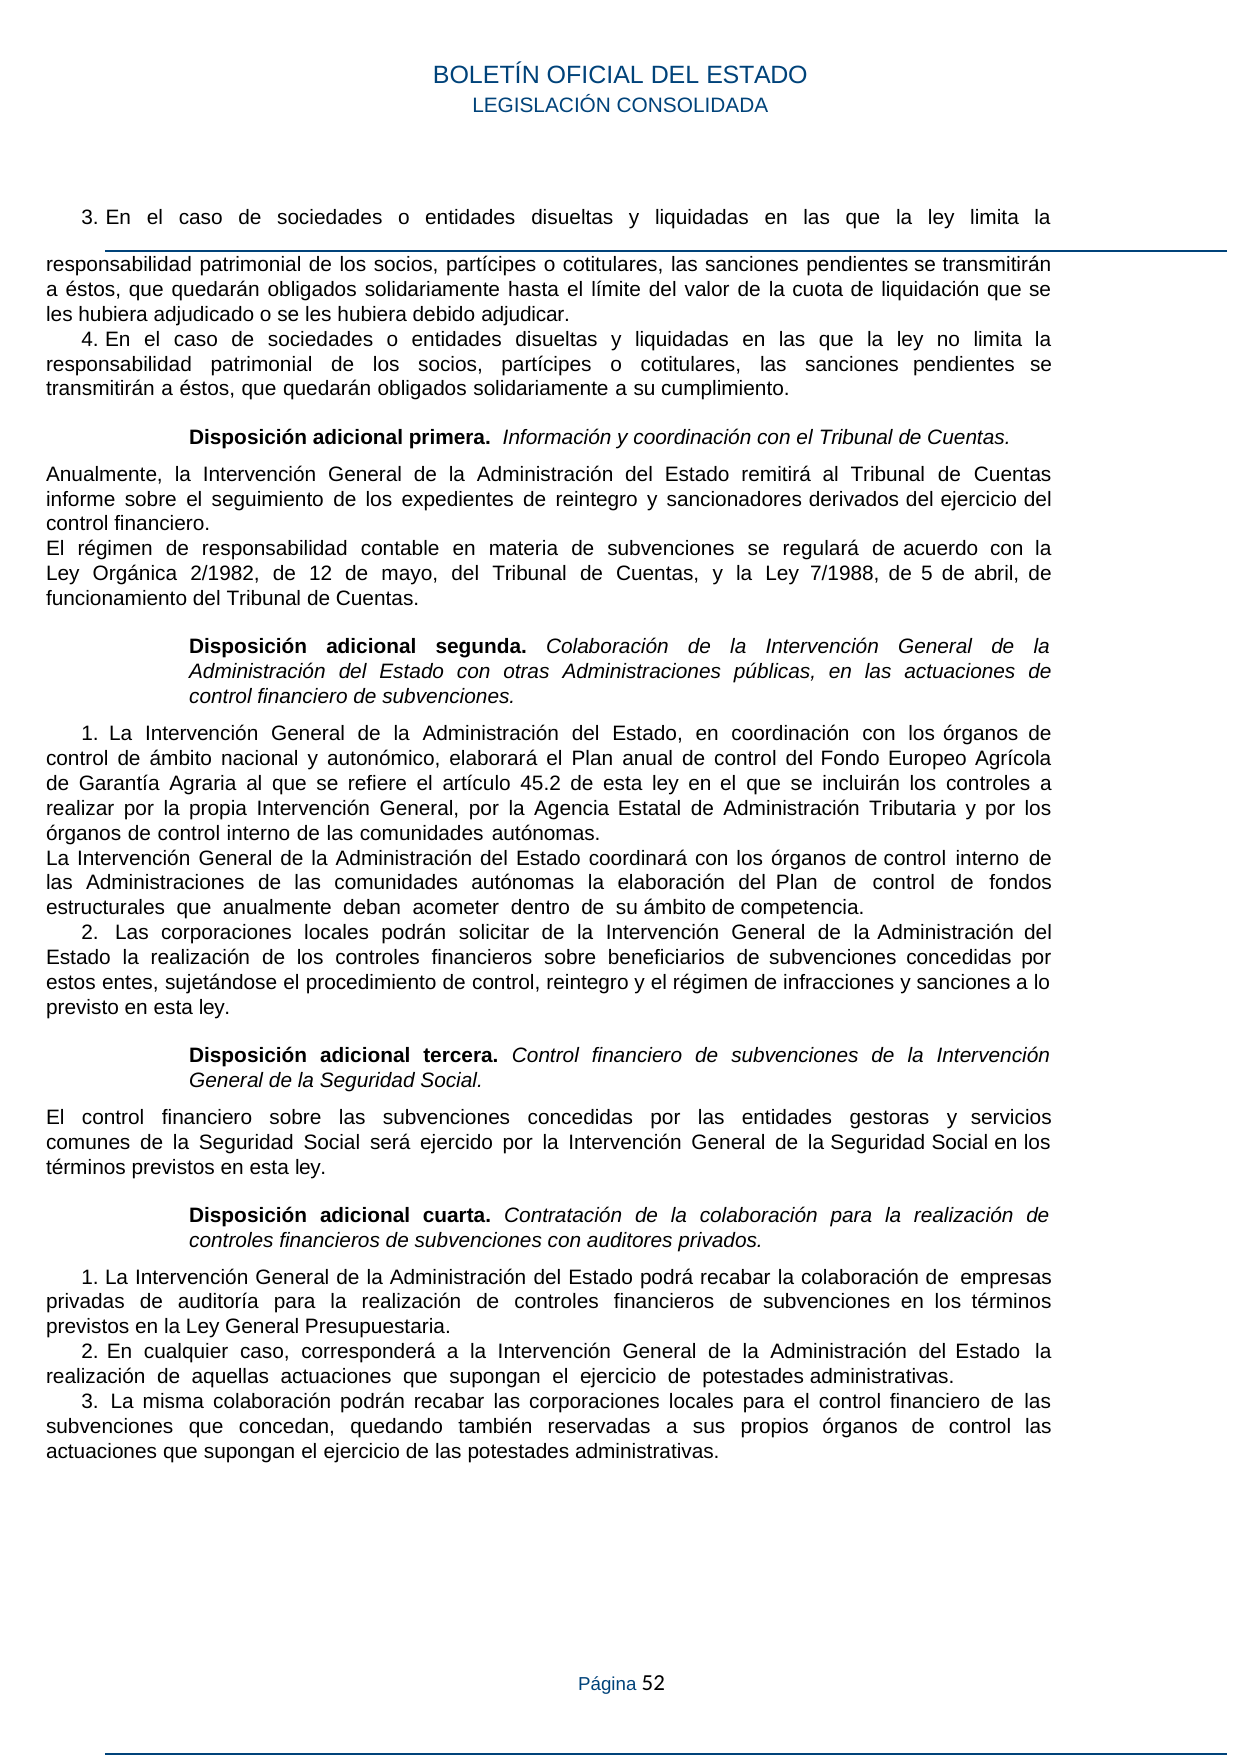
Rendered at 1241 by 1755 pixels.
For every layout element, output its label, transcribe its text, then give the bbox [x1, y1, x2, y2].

list En el caso de sociedades o entidades disueltas y liquidadas en las que la ley limita la responsabilidad patrimonial de los socios, partícipes o cotitulares, las sanciones pendientes se transmitirán a éstos, que quedarán obligados solidariamente hasta el límite del valor de la cuota de liquidación que se les hubiera adjudicado o se les hubiera debido adjudicar. [46, 205, 1052, 326]
text La Intervención General de la Administración del Estado coordinará con los órganos de control interno de las Administraciones de las comunidades autónomas la elaboración del Plan de control de fondos estructurales que anualmente deban acometer dentro de su ámbito de competencia. [46, 845, 1052, 919]
list La Intervención General de la Administración del Estado podrá recabar la colaboración de empresas privadas de auditoría para la realización de controles financieros de subvenciones en los términos previstos en la Ley General Presupuestaria. [46, 1264, 1052, 1338]
list Las corporaciones locales podrán solicitar de la Intervención General de la Administración del Estado la realización de los controles financieros sobre beneficiarios de subvenciones concedidas por estos entes, sujetándose el procedimiento de control, reintegro y el régimen de infracciones y sanciones a lo previsto en esta ley. [46, 920, 1052, 1019]
text Disposición adicional cuarta. Contratación de la colaboración para la realización de controles financieros de subvenciones con auditores privados. [189, 1203, 1052, 1252]
text El control financiero sobre las subvenciones concedidas por las entidades gestoras y servicios comunes de la Seguridad Social será ejercido por la Intervención General de la Seguridad Social en los términos previstos en esta ley. [46, 1105, 1052, 1178]
text El régimen de responsabilidad contable en materia de subvenciones se regulará de acuerdo con la Ley Orgánica 2/1982, de 12 de mayo, del Tribunal de Cuentas, y la Ley 7/1988, de 5 de abril, de funcionamiento del Tribunal de Cuentas. [46, 536, 1052, 610]
text Disposición adicional primera. Información y coordinación con el Tribunal de Cuentas. [189, 425, 1195, 449]
text Disposición adicional tercera. Control financiero de subvenciones de la Intervención General de la Seguridad Social. [189, 1043, 1052, 1092]
text Disposición adicional segunda. Colaboración de la Intervención General de la Administración del Estado con otras Administraciones públicas, en las actuaciones de control financiero de subvenciones. [189, 634, 1052, 708]
list La Intervención General de la Administración del Estado, en coordinación con los órganos de control de ámbito nacional y autonómico, elaborará el Plan anual de control del Fondo Europeo Agrícola de Garantía Agraria al que se refiere el artículo 45.2 de esta ley en el que se incluirán los controles a realizar por la propia Intervención General, por la Agencia Estatal de Administración Tributaria y por los órganos de control interno de las comunidades autónomas. [46, 721, 1052, 844]
list La misma colaboración podrán recabar las corporaciones locales para el control financiero de las subvenciones que concedan, quedando también reservadas a sus propios órganos de control las actuaciones que supongan el ejercicio de las potestades administrativas. [46, 1389, 1052, 1463]
text Anualmente, la Intervención General de la Administración del Estado remitirá al Tribunal de Cuentas informe sobre el seguimiento de los expedientes de reintegro y sancionadores derivados del ejercicio del control financiero. [46, 461, 1052, 535]
list En el caso de sociedades o entidades disueltas y liquidadas en las que la ley no limita la responsabilidad patrimonial de los socios, partícipes o cotitulares, las sanciones pendientes se transmitirán a éstos, que quedarán obligados solidariamente a su cumplimiento. [46, 326, 1052, 400]
list En cualquier caso, corresponderá a la Intervención General de la Administración del Estado la realización de aquellas actuaciones que supongan el ejercicio de potestades administrativas. [46, 1339, 1052, 1388]
